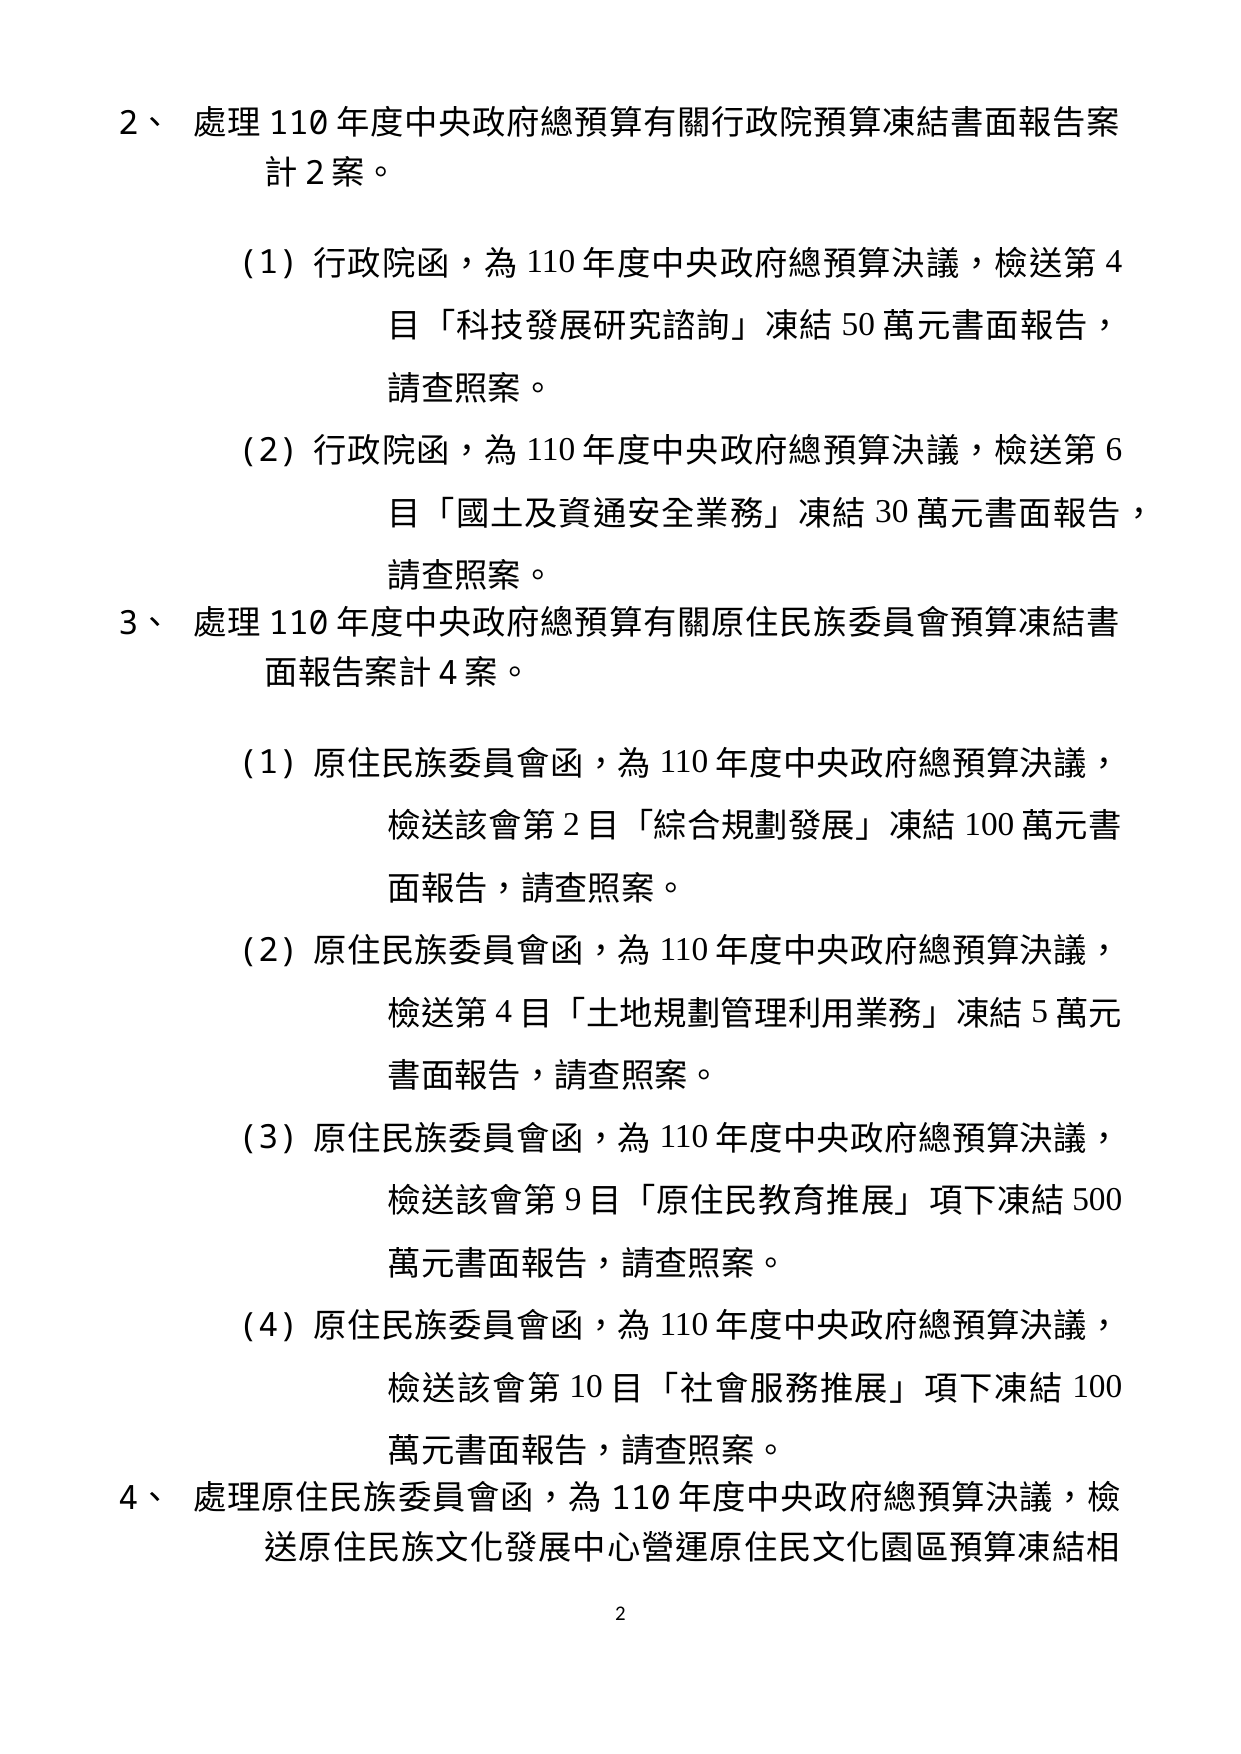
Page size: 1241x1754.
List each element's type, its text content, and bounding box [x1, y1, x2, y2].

list 處理110年度中央政府總預算有關原住民族委員會預算凍結書面報告案計4案。 [118, 594, 1122, 694]
list 行政院函，為110年度中央政府總預算決議，檢送第4目「科技發展研究諮詢」凍結50萬元書面報告，請查照案。 [238, 219, 1122, 407]
list 處理原住民族委員會函，為110年度中央政府總預算決議，檢送原住民族文化發展中心營運原住民文化園區預算凍結相 [118, 1469, 1122, 1569]
list 行政院函，為110年度中央政府總預算決議，檢送第6目「國土及資通安全業務」凍結30萬元書面報告，請查照案。 [238, 407, 1122, 594]
list 原住民族委員會函，為110年度中央政府總預算決議，檢送該會第2目「綜合規劃發展」凍結100萬元書面報告，請查照案。 [238, 719, 1122, 907]
list 原住民族委員會函，為110年度中央政府總預算決議，檢送該會第9目「原住民教育推展」項下凍結500萬元書面報告，請查照案。 [238, 1094, 1122, 1282]
list 原住民族委員會函，為110年度中央政府總預算決議，檢送第4目「土地規劃管理利用業務」凍結5萬元書面報告，請查照案。 [238, 907, 1122, 1094]
list 原住民族委員會函，為110年度中央政府總預算決議，檢送該會第10目「社會服務推展」項下凍結100萬元書面報告，請查照案。 [238, 1282, 1122, 1469]
list 處理110年度中央政府總預算有關行政院預算凍結書面報告案計2案。 [118, 94, 1122, 194]
